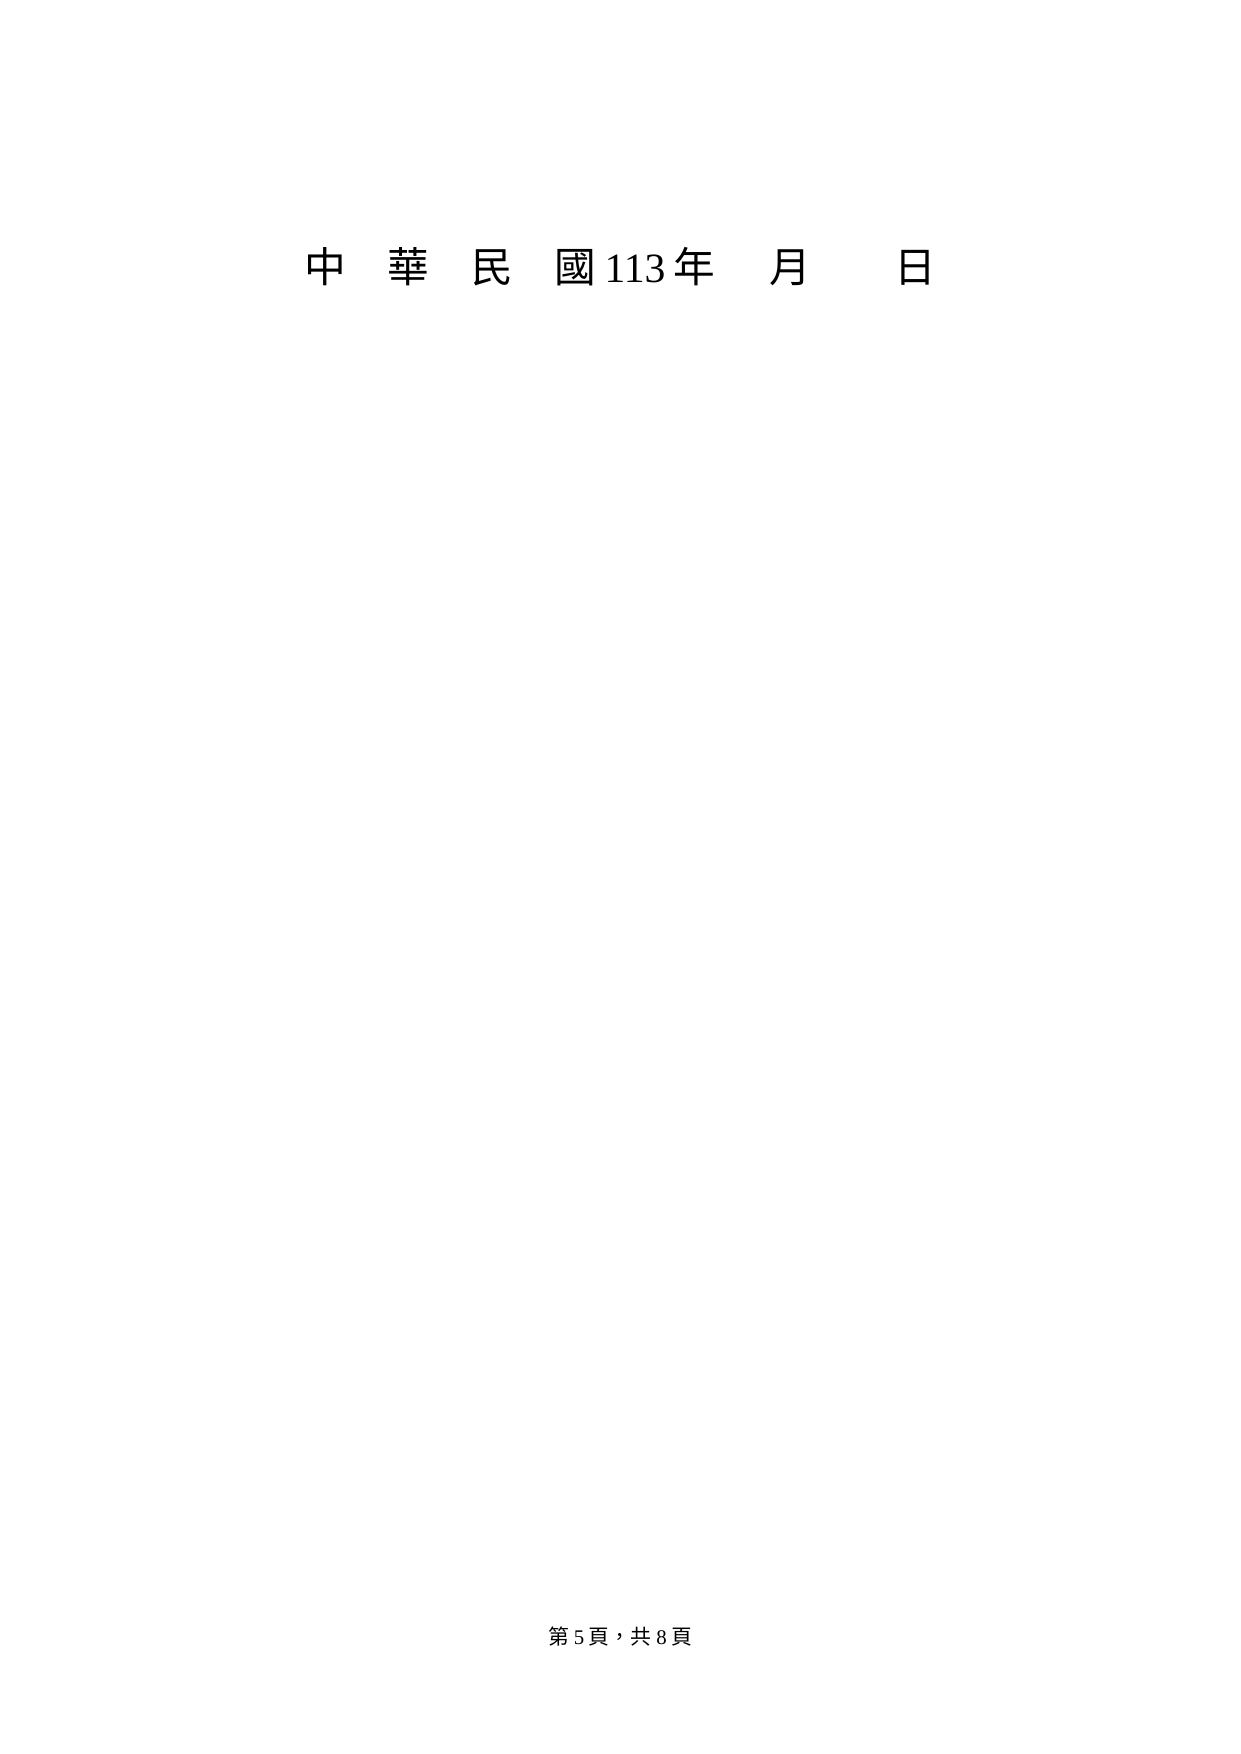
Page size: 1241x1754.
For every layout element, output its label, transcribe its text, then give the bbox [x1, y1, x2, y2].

text 中 華 民 國113年 月 日 [89, 223, 1152, 285]
